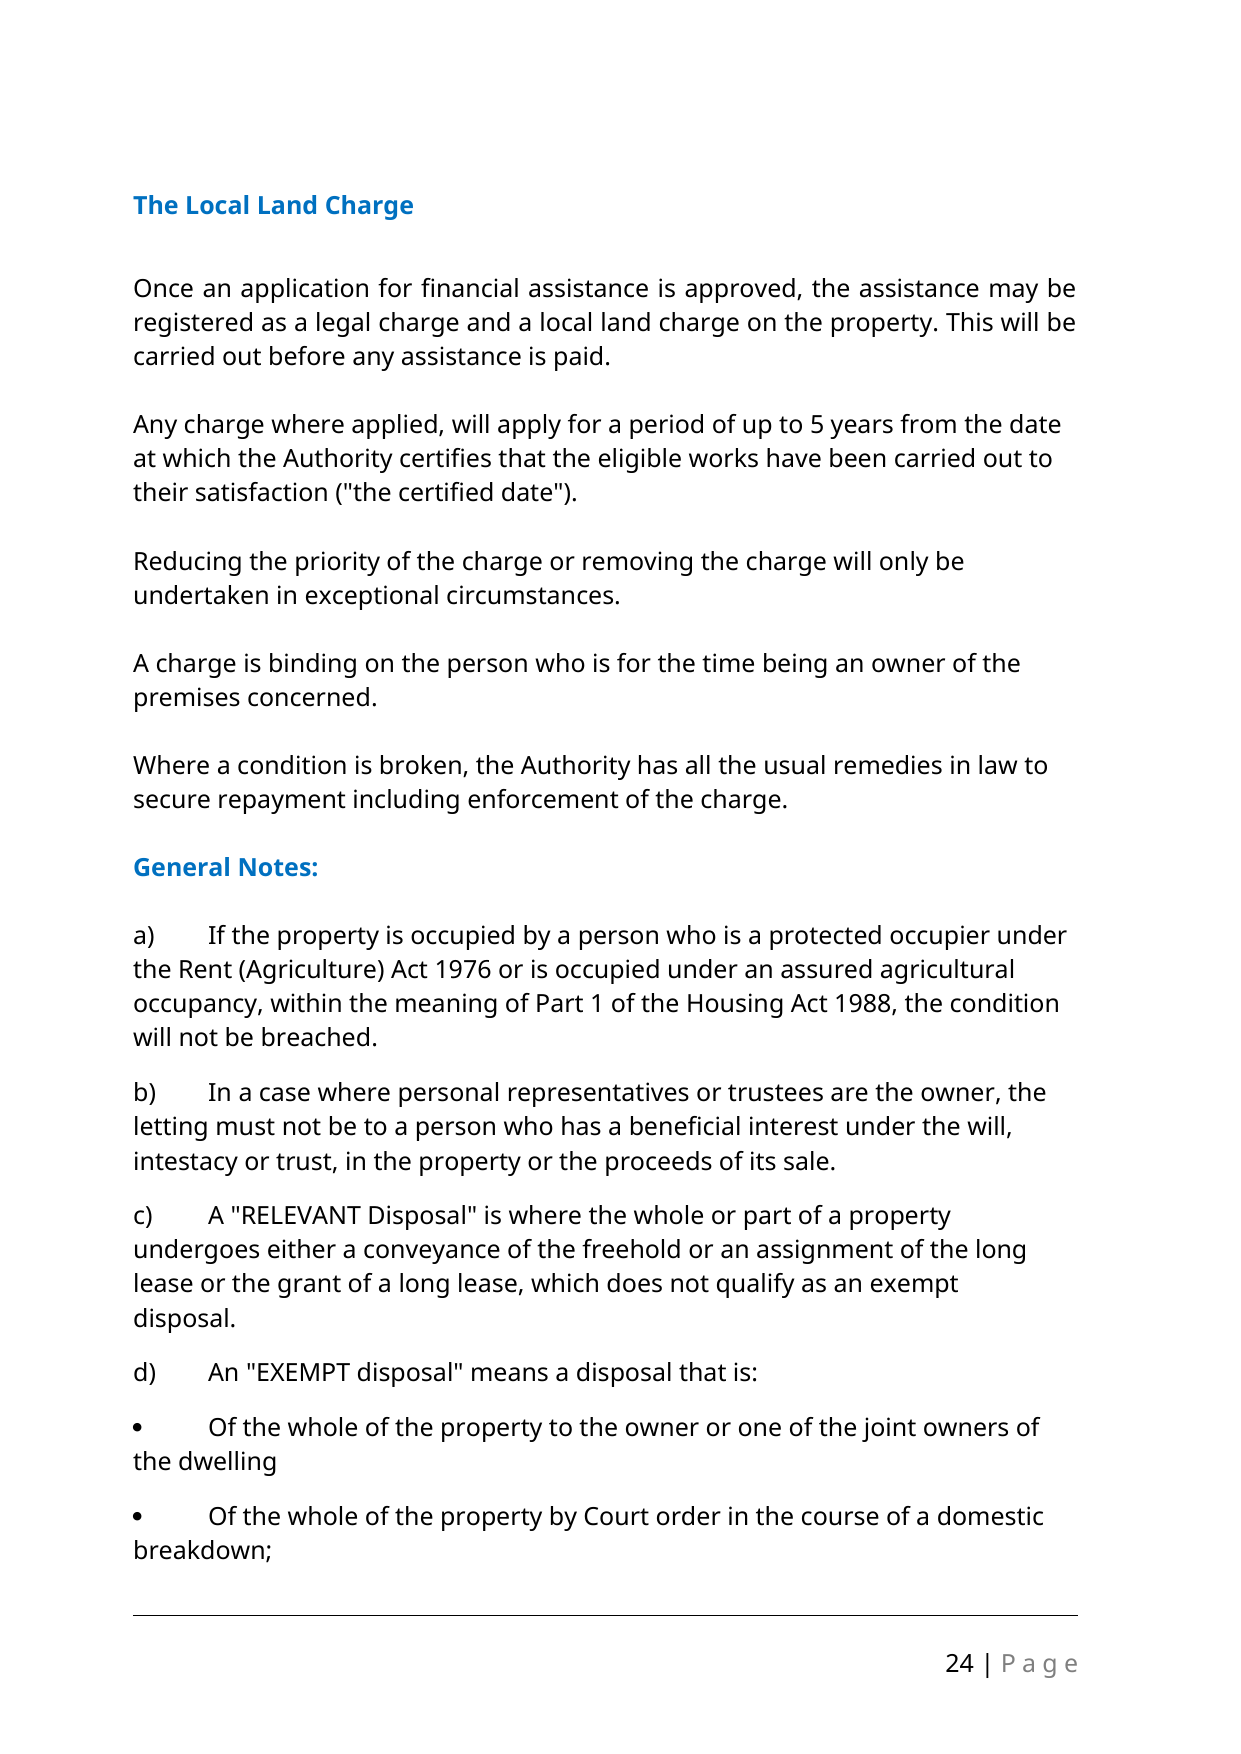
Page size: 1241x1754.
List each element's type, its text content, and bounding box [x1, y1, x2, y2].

text Any charge where applied, will apply for a period of up to 5 years from the date at which the Authority certifies that the eligible works have been carried out to their satisfaction ("the certified date"). [133, 407, 1078, 509]
text Where a condition is broken, the Authority has all the usual remedies in law to secure repayment including enforcement of the charge. [133, 748, 1078, 816]
text Once an application for financial assistance is approved, the assistance may be registered as a legal charge and a local land charge on the property. This will be carried out before any assistance is paid. [133, 271, 1078, 373]
text General Notes: [133, 850, 1074, 884]
list Of the whole of the property by Court order in the course of a domestic breakdown; [133, 1499, 1074, 1567]
list An "EXEMPT disposal" means a disposal that is: [133, 1355, 1065, 1389]
subtitle The Local Land Charge [133, 188, 1078, 222]
list In a case where personal representatives or trustees are the owner, the letting must not be to a person who has a beneficial interest under the will, intestacy or trust, in the property or the proceeds of its sale. [133, 1075, 1065, 1177]
text A charge is binding on the person who is for the time being an owner of the premises concerned. [133, 645, 1078, 713]
list Of the whole of the property to the owner or one of the joint owners of the dwelling [133, 1410, 1065, 1478]
text Reducing the priority of the charge or removing the charge will only be undertaken in exceptional circumstances. [133, 543, 1078, 611]
list A "RELEVANT Disposal" is where the whole or part of a property undergoes either a conveyance of the freehold or an assignment of the long lease or the grant of a long lease, which does not qualify as an exempt disposal. [133, 1198, 1065, 1334]
list If the property is occupied by a person who is a protected occupier under the Rent (Agriculture) Act 1976 or is occupied under an assured agricultural occupancy, within the meaning of Part 1 of the Housing Act 1988, the condition will not be breached. [133, 918, 1074, 1054]
